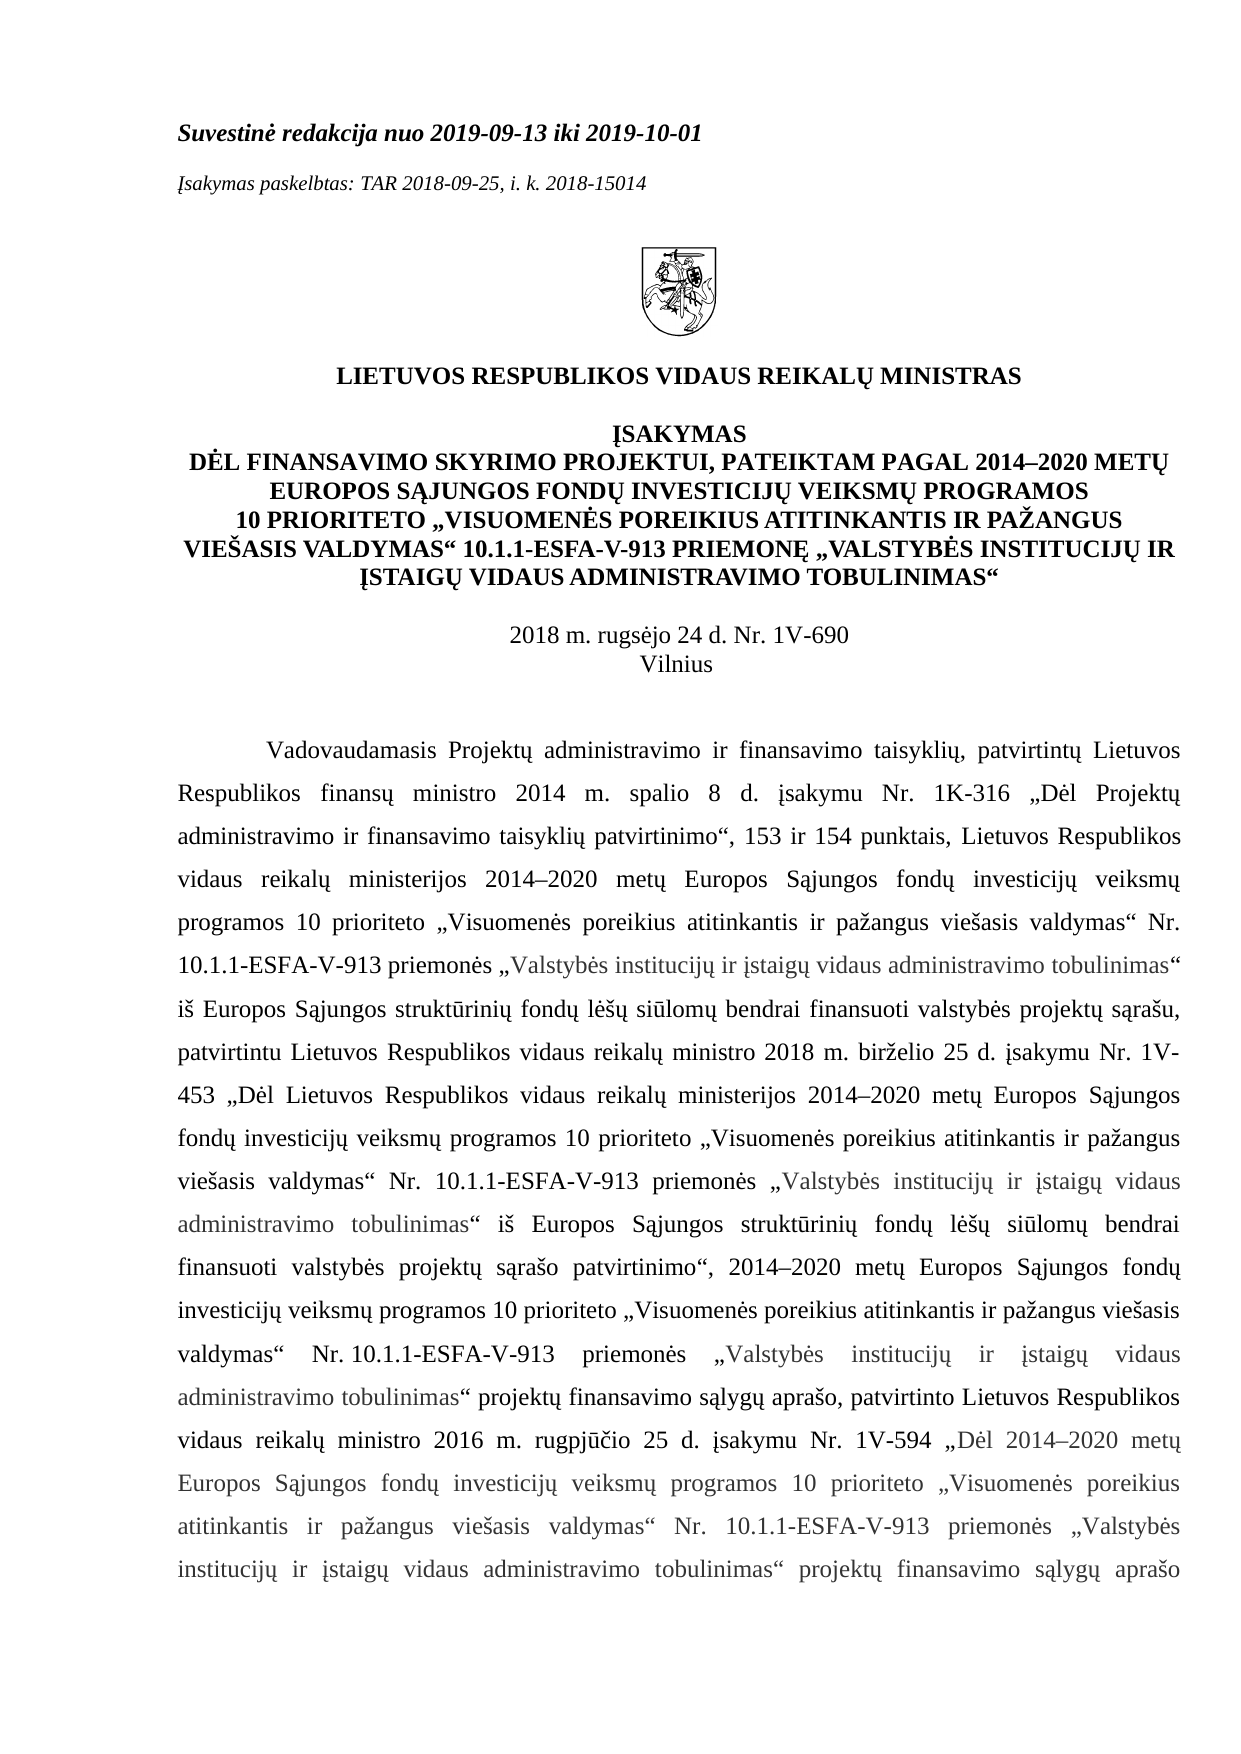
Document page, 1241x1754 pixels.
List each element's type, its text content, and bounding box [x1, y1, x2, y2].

text ĮSAKYMAS [177, 419, 1181, 447]
text Vadovaudamasis Projektų administravimo ir finansavimo taisyklių, patvirtintų Lietuvos Respublikos finansų ministro 2014 m. spalio 8 d. įsakymu Nr. 1K-316 „Dėl Projektų administravimo ir finansavimo taisyklių patvirtinimo“, 153 ir 154 punktais, Lietuvos Respublikos vidaus reikalų ministerijos 2014–2020 metų Europos Sąjungos fondų investicijų veiksmų programos 10 prioriteto „Visuomenės poreikius atitinkantis ir pažangus viešasis valdymas“ Nr. 10.1.1-ESFA-V-913 priemonės „Valstybės institucijų ir įstaigų vidaus administravimo tobulinimas“ iš Europos Sąjungos struktūrinių fondų lėšų siūlomų bendrai finansuoti valstybės projektų sąrašu, patvirtintu Lietuvos Respublikos vidaus reikalų ministro 2018 m. birželio 25 d. įsakymu Nr. 1V-453 „Dėl Lietuvos Respublikos vidaus reikalų ministerijos 2014–2020 metų Europos Sąjungos fondų investicijų veiksmų programos 10 prioriteto „Visuomenės poreikius atitinkantis ir pažangus viešasis valdymas“ Nr. 10.1.1-ESFA-V-913 priemonės „Valstybės institucijų ir įstaigų vidaus administravimo tobulinimas“ iš Europos Sąjungos struktūrinių fondų lėšų siūlomų bendrai finansuoti valstybės projektų sąrašo patvirtinimo“, 2014–2020 metų Europos Sąjungos fondų investicijų veiksmų programos 10 prioriteto „Visuomenės poreikius atitinkantis ir pažangus viešasis valdymas“ Nr. 10.1.1-ESFA-V-913 priemonės „Valstybės institucijų ir įstaigų vidaus administravimo tobulinimas“ projektų finansavimo sąlygų aprašo, patvirtinto Lietuvos Respublikos vidaus reikalų ministro 2016 m. rugpjūčio 25 d. įsakymu Nr. 1V-594 „Dėl 2014–2020 metų Europos Sąjungos fondų investicijų veiksmų programos 10 prioriteto „Visuomenės poreikius atitinkantis ir pažangus viešasis valdymas“ Nr. 10.1.1-ESFA-V-913 priemonės „Valstybės institucijų ir įstaigų vidaus administravimo tobulinimas“ projektų finansavimo sąlygų aprašo [177, 735, 1181, 1583]
text Suvestinė redakcija nuo 2019-09-13 iki 2019-10-01 [177, 118, 1181, 147]
text LIETUVOS RESPUBLIKOS VIDAUS REIKALŲ MINISTRAS [177, 361, 1181, 390]
text Vilnius [177, 649, 1181, 677]
text 2018 m. rugsėjo 24 d. Nr. 1V-690 [177, 620, 1181, 649]
text Įsakymas paskelbtas: TAR 2018-09-25, i. k. 2018-15014 [177, 171, 1181, 195]
text DĖL FINANSAVIMO SKYRIMO PROJEKTUI, PATEIKTAM PAGAL 2014–2020 METŲ EUROPOS SĄJUNGOS FONDŲ INVESTICIJŲ VEIKSMŲ PROGRAMOS 10 PRIORITETO „VISUOMENĖS POREIKIUS ATITINKANTIS IR PAŽANGUS VIEŠASIS VALDYMAS“ 10.1.1-ESFA-V-913 PRIEMONĘ „VALSTYBĖS INSTITUCIJŲ IR ĮSTAIGŲ VIDAUS ADMINISTRAVIMO TOBULINIMAS“ [177, 447, 1181, 591]
